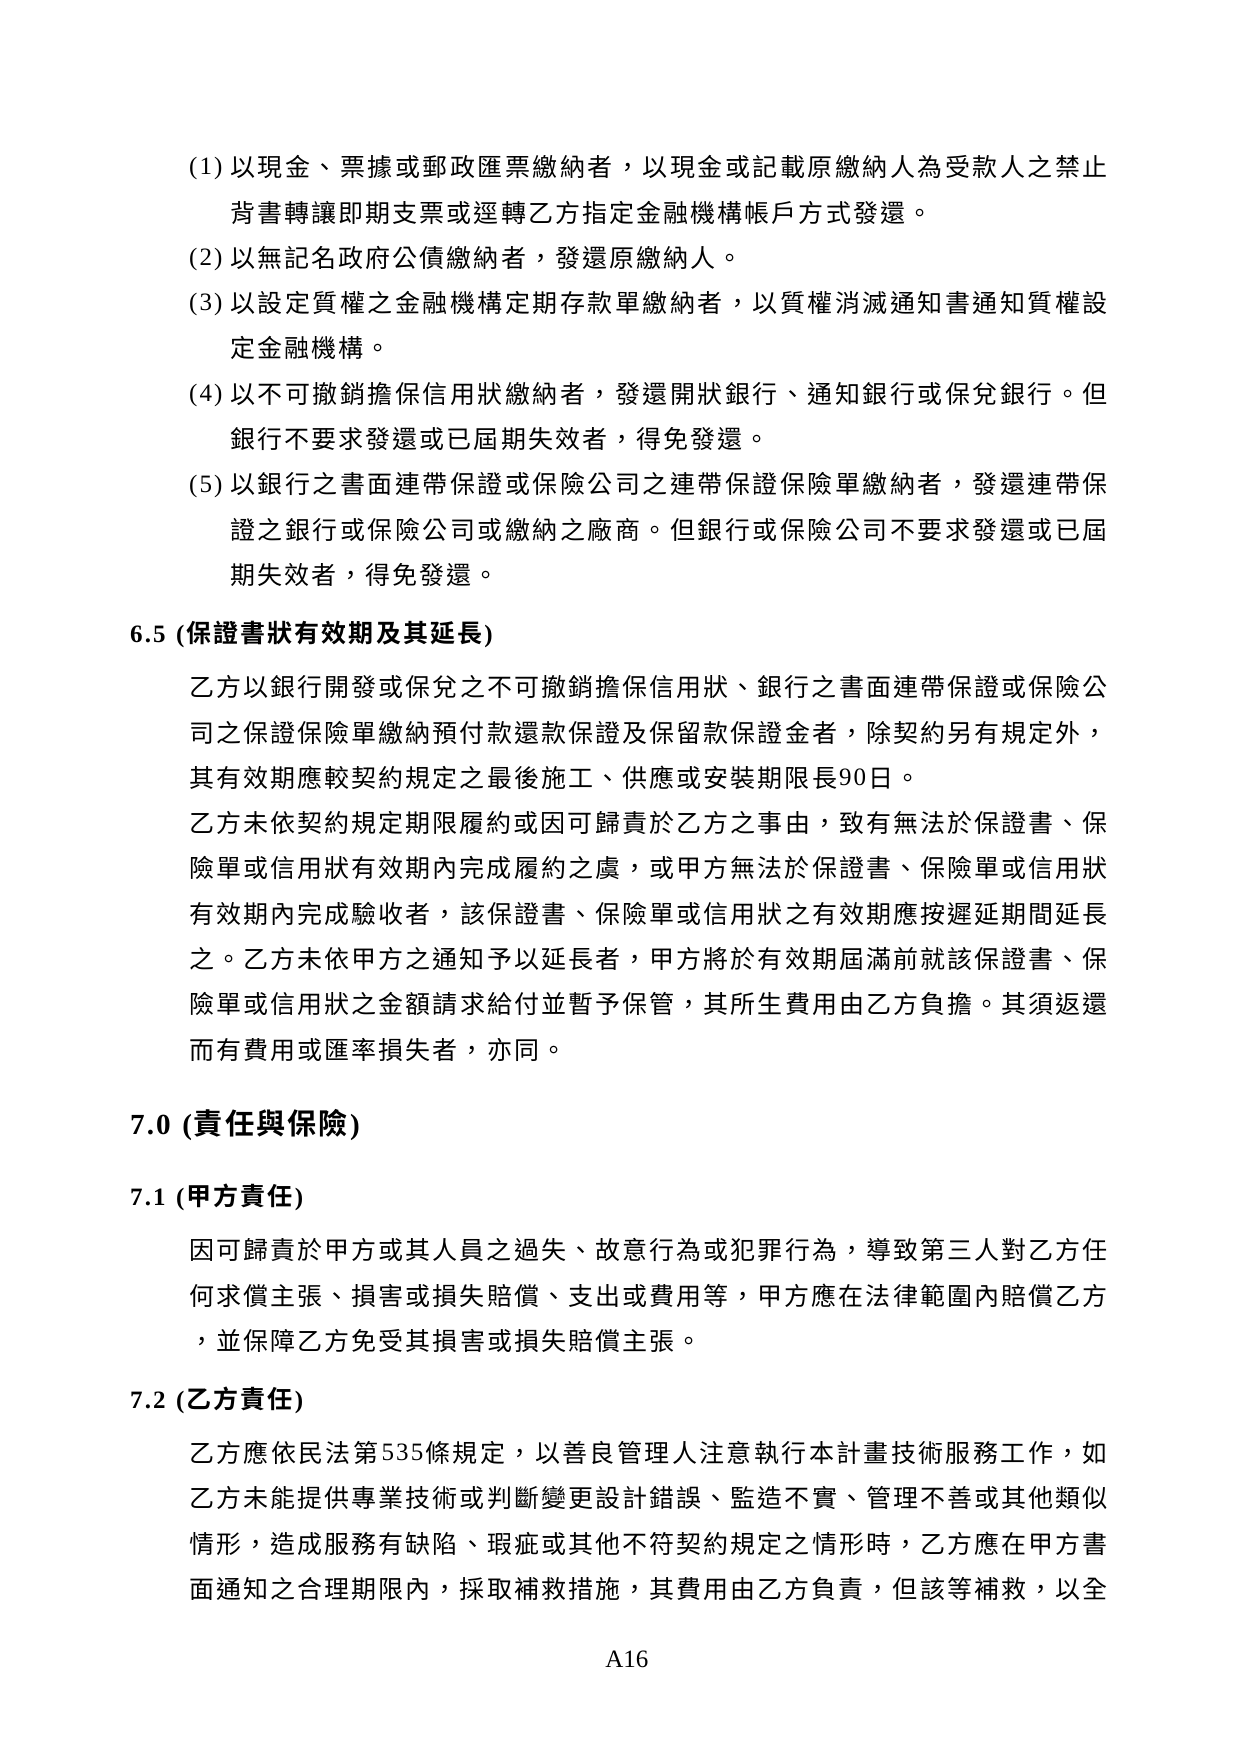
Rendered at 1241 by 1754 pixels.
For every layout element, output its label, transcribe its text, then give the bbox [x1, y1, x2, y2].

subtitle (保證書狀有效期及其延長) [130, 613, 1110, 649]
list 以設定質權之金融機構定期存款單繳納者，以質權消滅通知書通知質權設定金融機構。 [189, 284, 1110, 365]
text 乙方以銀行開發或保兌之不可撤銷擔保信用狀、銀行之書面連帶保證或保險公司之保證保險單繳納預付款還款保證及保留款保證金者，除契約另有規定外，其有效期應較契約規定之最後施工、供應或安裝期限長90日。 [189, 668, 1110, 794]
subtitle (甲方責任) [130, 1176, 1110, 1213]
text 乙方應依民法第535條規定，以善良管理人注意執行本計畫技術服務工作，如乙方未能提供專業技術或判斷變更設計錯誤、監造不實、管理不善或其他類似情形，造成服務有缺陷、瑕疵或其他不符契約規定之情形時，乙方應在甲方書面通知之合理期限內，採取補救措施，其費用由乙方負責，但該等補救，以全 [189, 1434, 1110, 1606]
text 因可歸責於甲方或其人員之過失、故意行為或犯罪行為，導致第三人對乙方任何求償主張、損害或損失賠償、支出或費用等，甲方應在法律範圍內賠償乙方，並保障乙方免受其損害或損失賠償主張。 [189, 1231, 1110, 1358]
subtitle (乙方責任) [130, 1379, 1110, 1416]
list 以現金、票據或郵政匯票繳納者，以現金或記載原繳納人為受款人之禁止背書轉讓即期支票或逕轉乙方指定金融機構帳戶方式發還。 [189, 148, 1110, 229]
subtitle (責任與保險) [130, 1101, 1110, 1143]
list 以不可撤銷擔保信用狀繳納者，發還開狀銀行、通知銀行或保兌銀行。但銀行不要求發還或已屆期失效者，得免發還。 [189, 374, 1110, 456]
text 乙方未依契約規定期限履約或因可歸責於乙方之事由，致有無法於保證書、保險單或信用狀有效期內完成履約之虞，或甲方無法於保證書、保險單或信用狀有效期內完成驗收者，該保證書、保險單或信用狀之有效期應按遲延期間延長之。乙方未依甲方之通知予以延長者，甲方將於有效期屆滿前就該保證書、保險單或信用狀之金額請求給付並暫予保管，其所生費用由乙方負擔。其須返還而有費用或匯率損失者，亦同。 [189, 804, 1110, 1066]
list 以無記名政府公債繳納者，發還原繳納人。 [189, 238, 1110, 274]
list 以銀行之書面連帶保證或保險公司之連帶保證保險單繳納者，發還連帶保證之銀行或保險公司或繳納之廠商。但銀行或保險公司不要求發還或已屆期失效者，得免發還。 [189, 465, 1110, 592]
